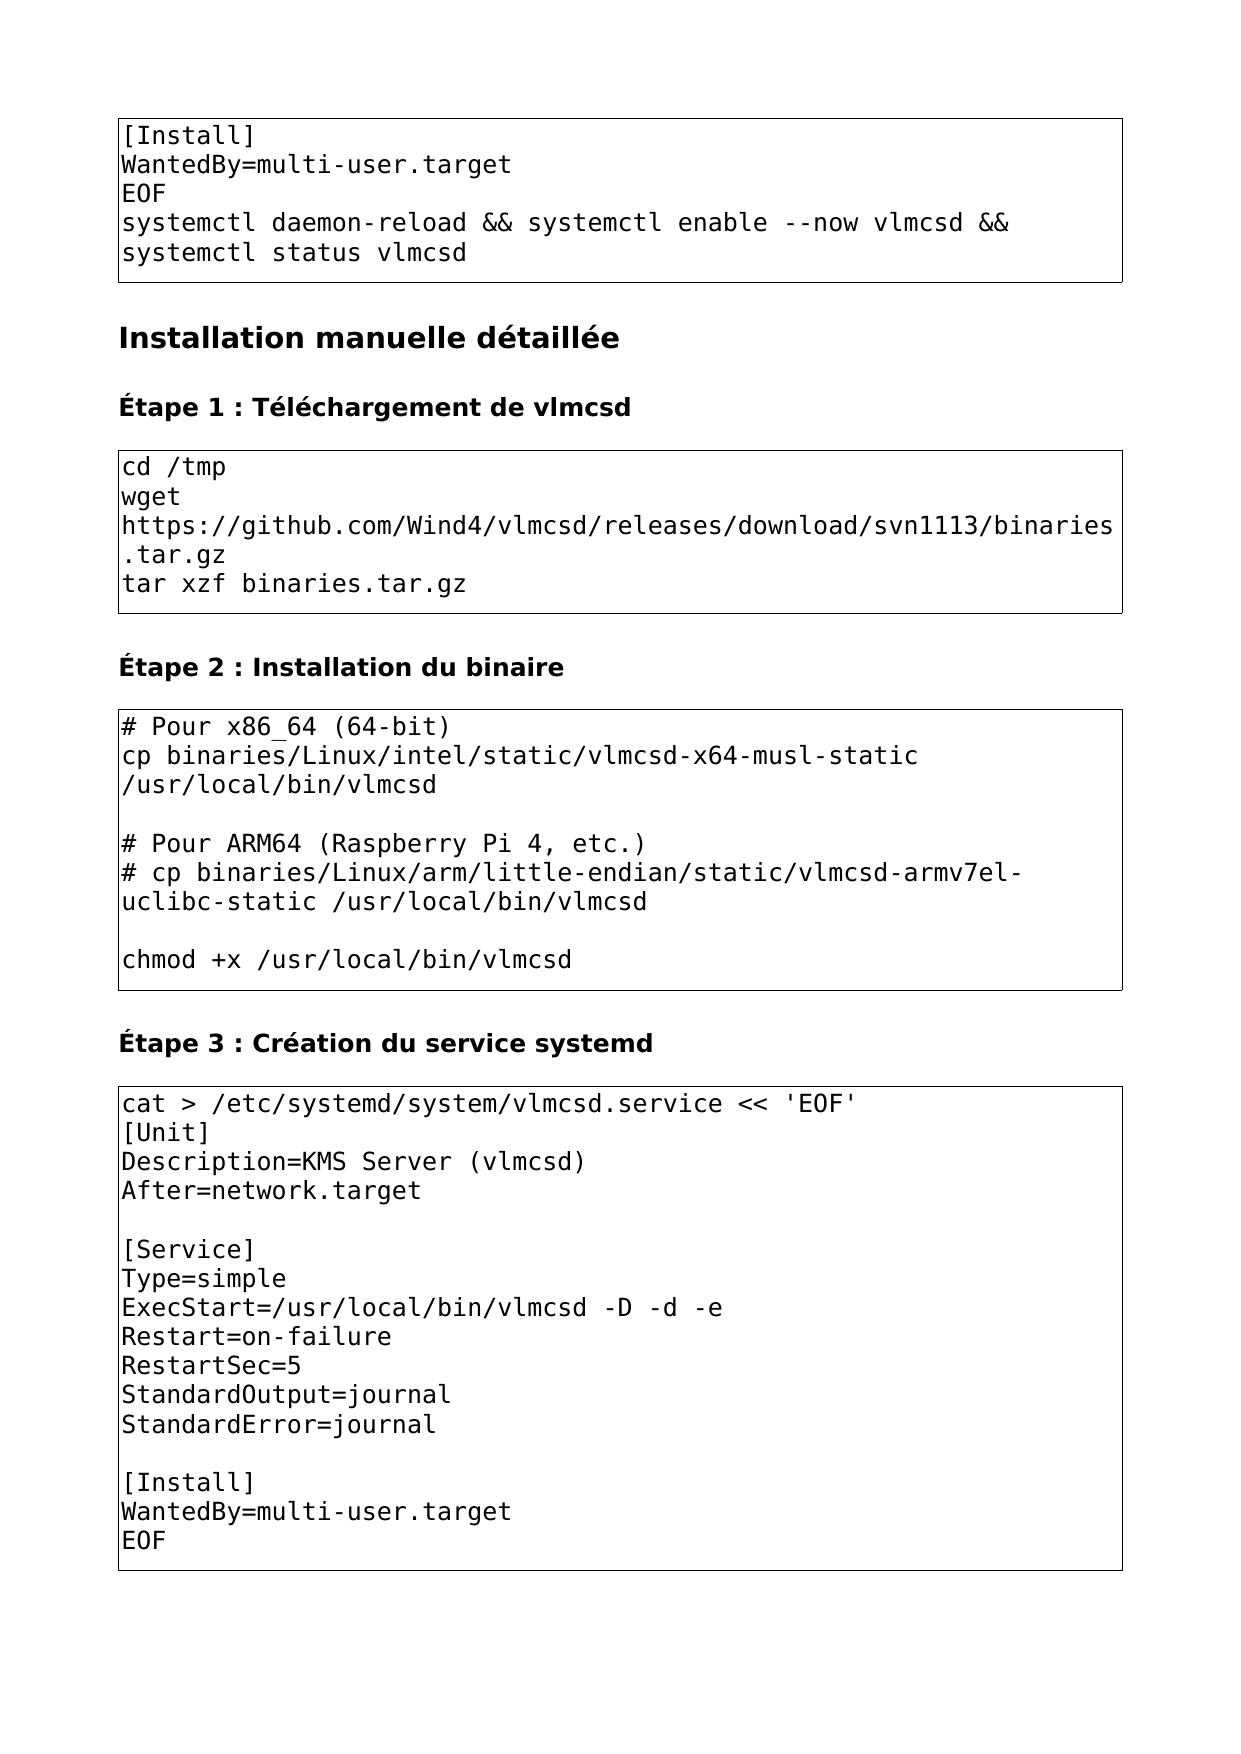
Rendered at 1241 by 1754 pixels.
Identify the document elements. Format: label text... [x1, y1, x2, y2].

table_header # Pour x86_64 (64-bit) cp binaries/Linux/intel/static/vlmcsd-x64-musl-static /usr/local/bin/vlmcsd # Pour ARM64 (Raspberry Pi 4, etc.) # cp binaries/Linux/arm/little-endian/static/vlmcsd-armv7el-uclibc-static /usr/local/bin/vlmcsd chmod +x /usr/local/bin/vlmcsd [119, 710, 1122, 989]
table_header [Install] WantedBy=multi-user.target EOF systemctl daemon-reload && systemctl enable --now vlmcsd && systemctl status vlmcsd [119, 119, 1122, 282]
table_header cd /tmp wget https://github.com/Wind4/vlmcsd/releases/download/svn1113/binaries.tar.gz tar xzf binaries.tar.gz [119, 451, 1122, 613]
subtitle Étape 3 : Création du service systemd [118, 1029, 1122, 1059]
subtitle Étape 1 : Téléchargement de vlmcsd [118, 393, 1122, 422]
subtitle Installation manuelle détaillée [118, 322, 1122, 356]
subtitle Étape 2 : Installation du binaire [118, 653, 1122, 682]
table_header cat > /etc/systemd/system/vlmcsd.service << 'EOF' [Unit] Description=KMS Server (vlmcsd) After=network.target [Service] Type=simple ExecStart=/usr/local/bin/vlmcsd -D -d -e Restart=on-failure RestartSec=5 StandardOutput=journal StandardError=journal [Install] WantedBy=multi-user.target EOF [119, 1087, 1122, 1570]
